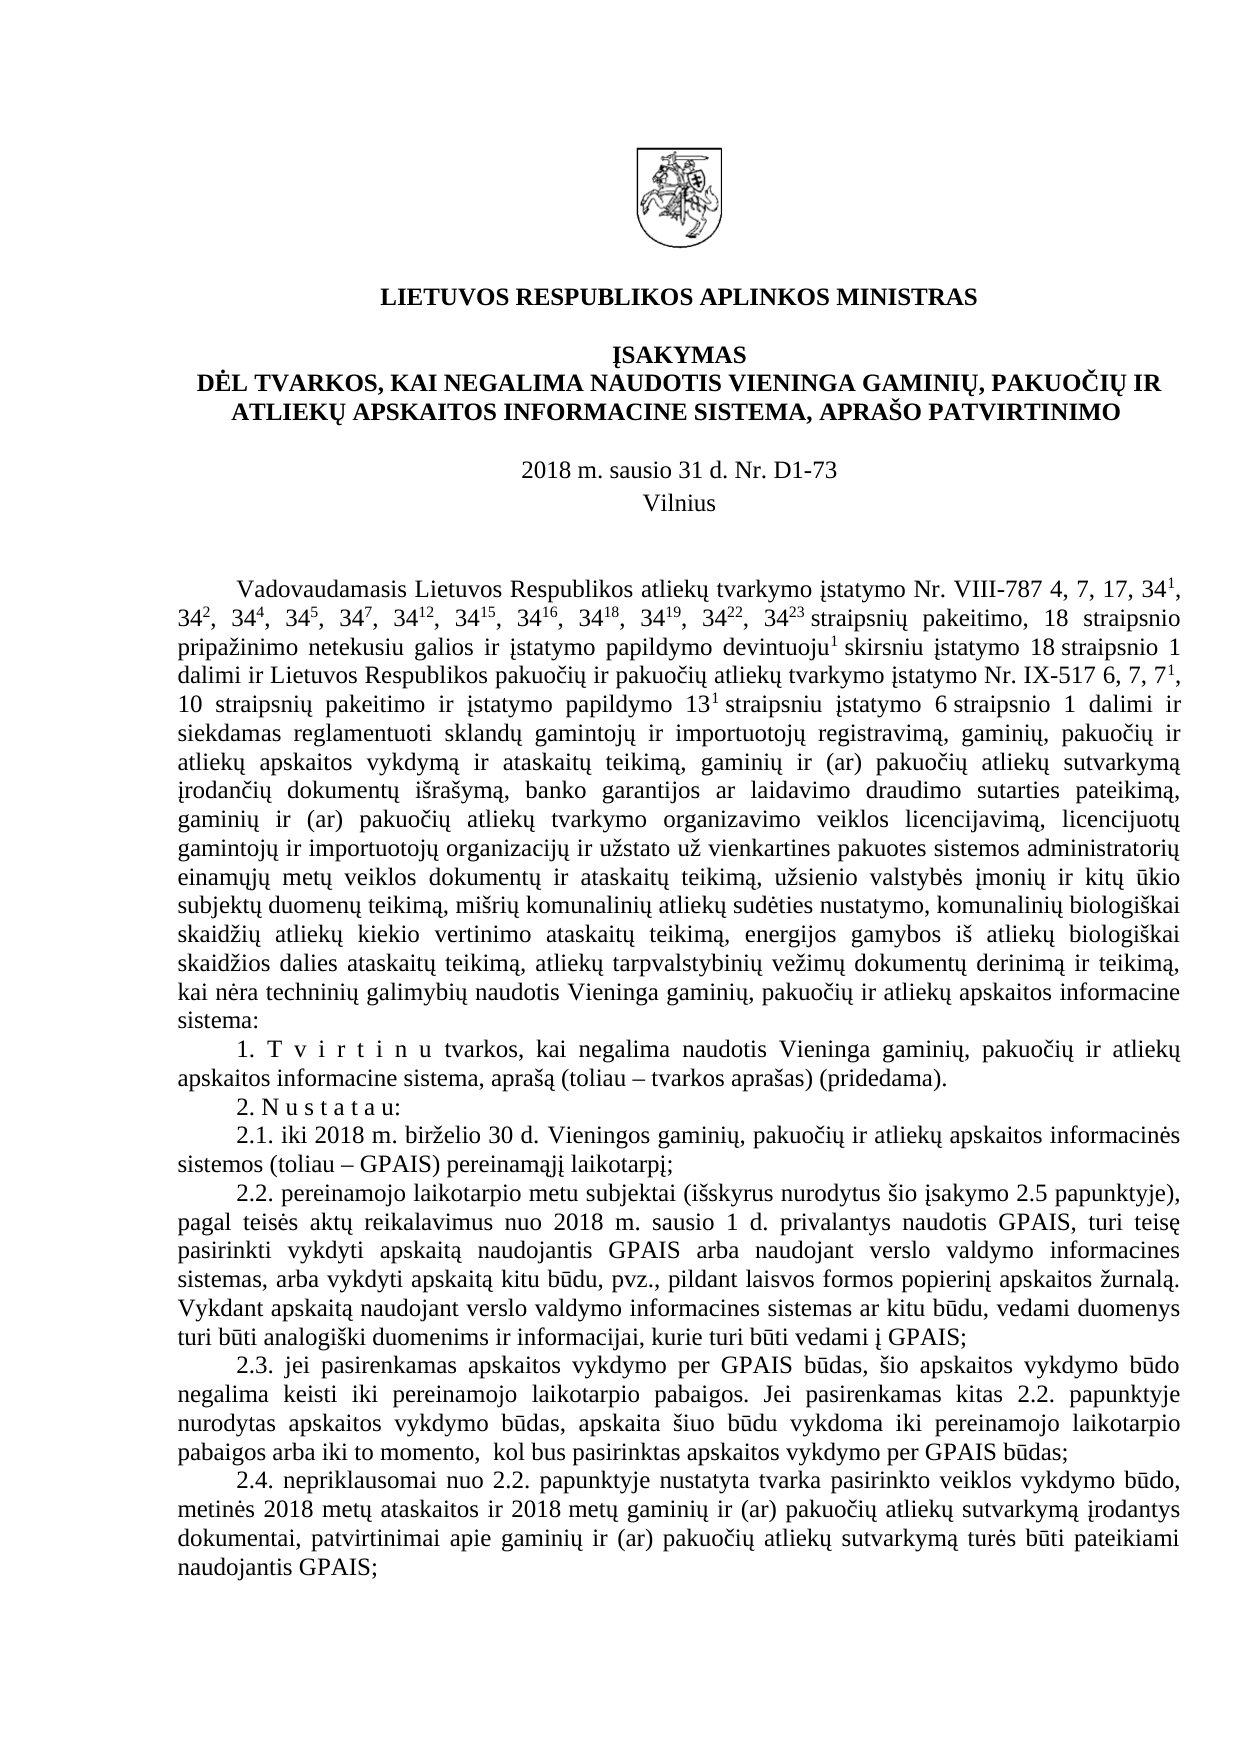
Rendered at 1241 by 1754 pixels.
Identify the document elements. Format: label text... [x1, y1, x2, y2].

text 2. N u s t a t a u: [177, 1092, 1181, 1120]
text 2.2. pereinamojo laikotarpio metu subjektai (išskyrus nurodytus šio įsakymo 2.5 papunktyje), pagal teisės aktų reikalavimus nuo 2018 m. sausio 1 d. privalantys naudotis GPAIS, turi teisę pasirinkti vykdyti apskaitą naudojantis GPAIS arba naudojant verslo valdymo informacines sistemas, arba vykdyti apskaitą kitu būdu, pvz., pildant laisvos formos popierinį apskaitos žurnalą. Vykdant apskaitą naudojant verslo valdymo informacines sistemas ar kitu būdu, vedami duomenys turi būti analogiški duomenims ir informacijai, kurie turi būti vedami į GPAIS; [177, 1178, 1181, 1350]
text Vilnius [177, 488, 1181, 517]
text DĖL TVARKOS, KAI NEGALIMA NAUDOTIS VIENINGA GAMINIŲ, PAKUOČIŲ IR ATLIEKŲ APSKAITOS INFORMACINE SISTEMA, APRAŠO PATVIRTINIMO [177, 368, 1181, 426]
text 2018 m. sausio 31 d. Nr. D1-73 [177, 455, 1181, 483]
text 1. T v i r t i n u tvarkos, kai negalima naudotis Vieninga gaminių, pakuočių ir atliekų apskaitos informacine sistema, aprašą (toliau – tvarkos aprašas) (pridedama). [177, 1034, 1181, 1092]
text Vadovaudamasis Lietuvos Respublikos atliekų tvarkymo įstatymo Nr. VIII-787 4, 7, 17, 341, 342, 344, 345, 347, 3412, 3415, 3416, 3418, 3419, 3422, 3423 straipsnių pakeitimo, 18 straipsnio pripažinimo netekusiu galios ir įstatymo papildymo devintuoju1 skirsniu įstatymo 18 straipsnio 1 dalimi ir Lietuvos Respublikos pakuočių ir pakuočių atliekų tvarkymo įstatymo Nr. IX-517 6, 7, 71, 10 straipsnių pakeitimo ir įstatymo papildymo 131 straipsniu įstatymo 6 straipsnio 1 dalimi ir siekdamas reglamentuoti sklandų gamintojų ir importuotojų registravimą, gaminių, pakuočių ir atliekų apskaitos vykdymą ir ataskaitų teikimą, gaminių ir (ar) pakuočių atliekų sutvarkymą įrodančių dokumentų išrašymą, banko garantijos ar laidavimo draudimo sutarties pateikimą, gaminių ir (ar) pakuočių atliekų tvarkymo organizavimo veiklos licencijavimą, licencijuotų gamintojų ir importuotojų organizacijų ir užstato už vienkartines pakuotes sistemos administratorių einamųjų metų veiklos dokumentų ir ataskaitų teikimą, užsienio valstybės įmonių ir kitų ūkio subjektų duomenų teikimą, mišrių komunalinių atliekų sudėties nustatymo, komunalinių biologiškai skaidžių atliekų kiekio vertinimo ataskaitų teikimą, energijos gamybos iš atliekų biologiškai skaidžios dalies ataskaitų teikimą, atliekų tarpvalstybinių vežimų dokumentų derinimą ir teikimą, kai nėra techninių galimybių naudotis Vieninga gaminių, pakuočių ir atliekų apskaitos informacine sistema: [177, 574, 1181, 1034]
text 2.3. jei pasirenkamas apskaitos vykdymo per GPAIS būdas, šio apskaitos vykdymo būdo negalima keisti iki pereinamojo laikotarpio pabaigos. Jei pasirenkamas kitas 2.2. papunktyje nurodytas apskaitos vykdymo būdas, apskaita šiuo būdu vykdoma iki pereinamojo laikotarpio pabaigos arba iki to momento, kol bus pasirinktas apskaitos vykdymo per GPAIS būdas; [177, 1350, 1181, 1465]
text 2.4. nepriklausomai nuo 2.2. papunktyje nustatyta tvarka pasirinkto veiklos vykdymo būdo, metinės 2018 metų ataskaitos ir 2018 metų gaminių ir (ar) pakuočių atliekų sutvarkymą įrodantys dokumentai, patvirtinimai apie gaminių ir (ar) pakuočių atliekų sutvarkymą turės būti pateikiami naudojantis GPAIS; [177, 1465, 1181, 1580]
text ĮSAKYMAS [177, 340, 1181, 368]
text 2.1. iki 2018 m. birželio 30 d. Vieningos gaminių, pakuočių ir atliekų apskaitos informacinės sistemos (toliau – GPAIS) pereinamąjį laikotarpį; [177, 1120, 1181, 1178]
text LIETUVOS RESPUBLIKOS APLINKOS MINISTRAS [177, 282, 1181, 311]
